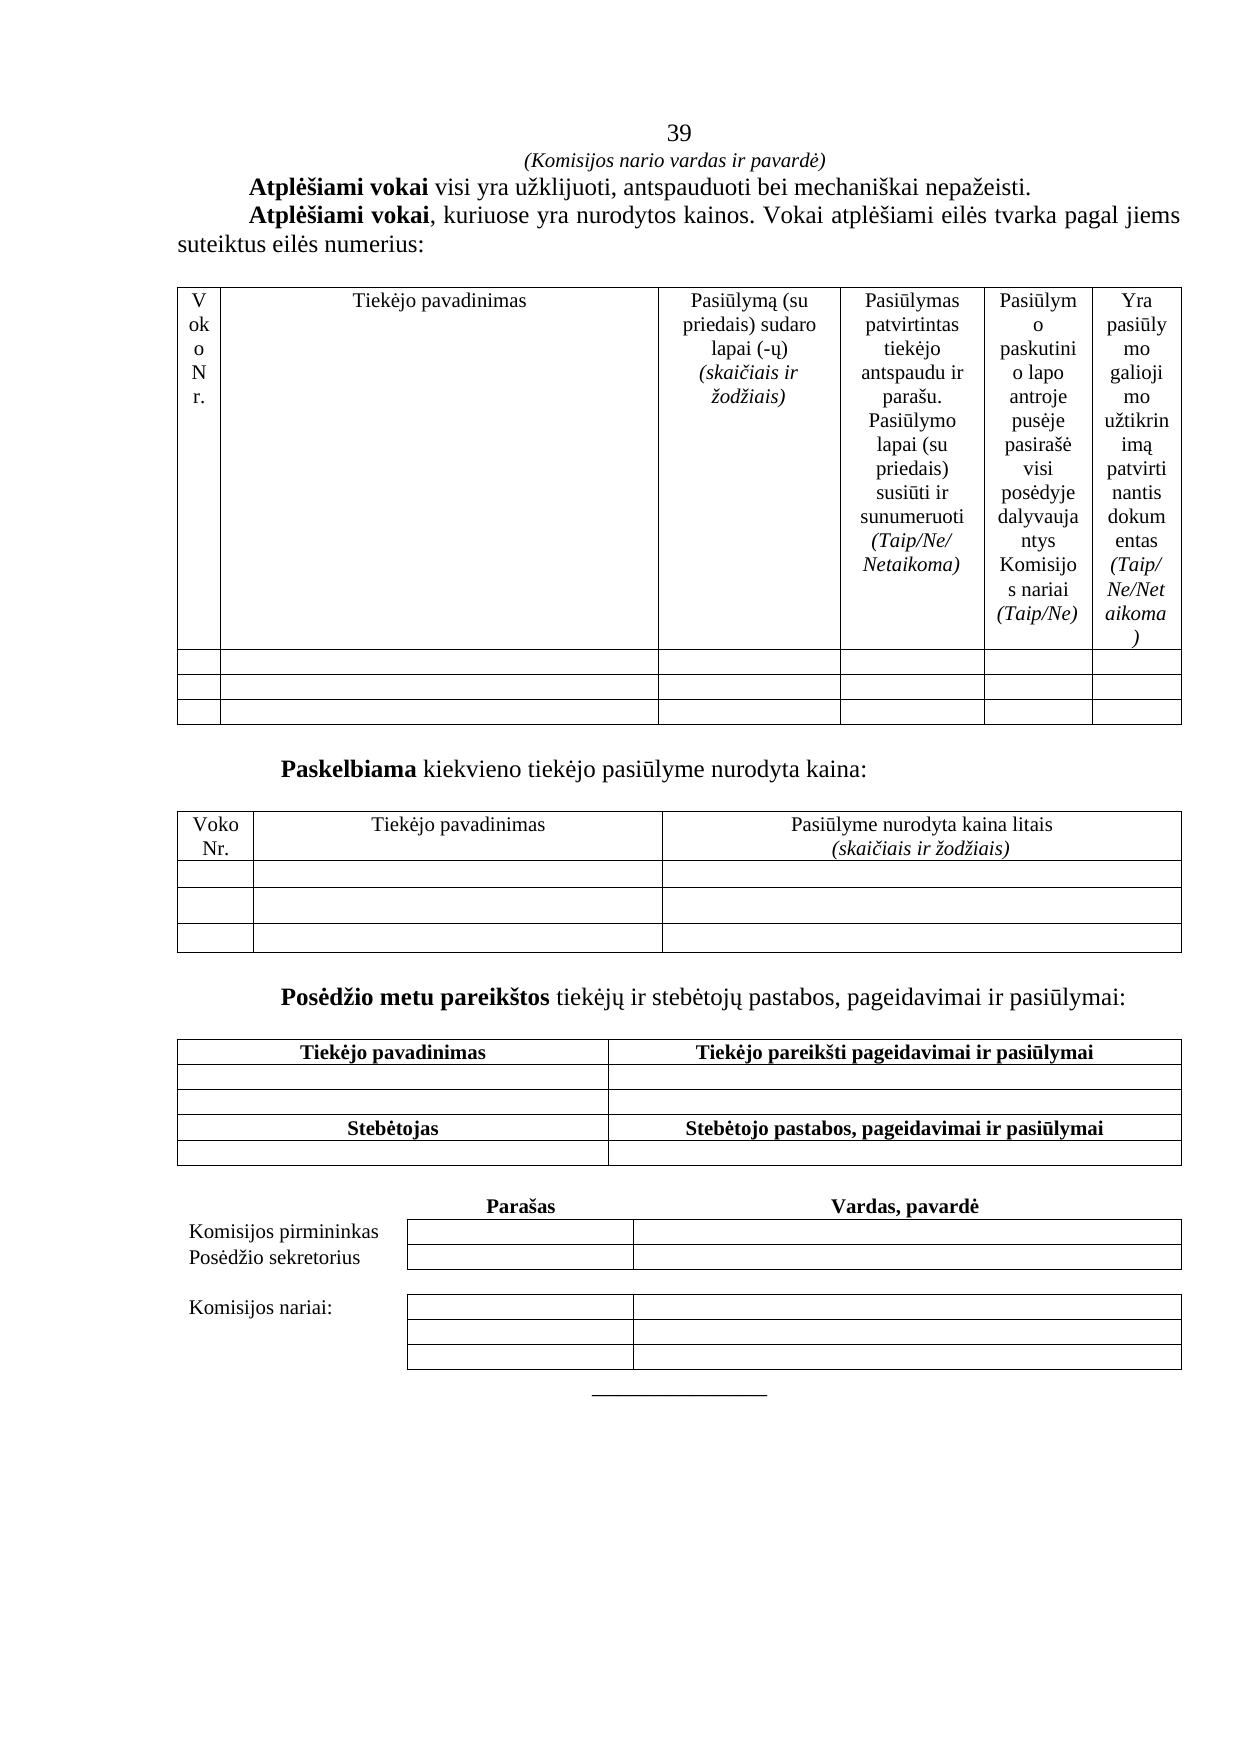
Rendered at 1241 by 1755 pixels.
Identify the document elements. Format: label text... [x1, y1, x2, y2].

table_cell Stebėtojas [178, 1115, 608, 1139]
table_cell [841, 650, 984, 674]
text Paskelbiama kiekvieno tiekėjo pasiūlyme nurodyta kaina: [207, 754, 1181, 782]
table_cell [178, 700, 220, 724]
table_cell [177, 1344, 407, 1369]
table_cell [408, 1295, 633, 1319]
table_cell [254, 888, 662, 923]
table_cell [609, 1090, 1181, 1114]
text Posėdžio metu pareikštos tiekėjų ir stebėtojų pastabos, pageidavimai ir pasiūlymai: [207, 982, 1181, 1010]
table_cell [254, 861, 662, 887]
table_header Tiekėjo pareikšti pageidavimai ir pasiūlymai [609, 1040, 1181, 1064]
table_header Voko Nr. [178, 288, 220, 649]
table_cell Komisijos pirmininkas [177, 1219, 407, 1243]
table_cell [254, 924, 662, 952]
table_cell [663, 924, 1181, 952]
table_cell [177, 1319, 407, 1344]
table_cell [178, 1141, 608, 1164]
table_cell [634, 1245, 1181, 1269]
table_cell Komisijos nariai: [177, 1294, 407, 1319]
table_cell [221, 700, 658, 724]
table_cell [221, 650, 658, 674]
table_cell [408, 1270, 634, 1294]
table_header Yra pasiūlymo galiojimo užtikrinimą patvirtinantis dokumentas (Taip/Ne/Netaikoma) [1093, 288, 1181, 649]
table_cell [841, 700, 984, 724]
table_cell [985, 675, 1092, 699]
table_cell [659, 650, 840, 674]
table_header Pasiūlymo paskutinio lapo antroje pusėje pasirašė visi posėdyje dalyvaujantys Komisijos nariai (Taip/Ne) [985, 288, 1092, 649]
table_cell [178, 1065, 608, 1089]
text Atplėšiami vokai visi yra užklijuoti, antspauduoti bei mechaniškai nepažeisti. [177, 172, 1181, 200]
table_cell [609, 1141, 1181, 1164]
table_header Tiekėjo pavadinimas [178, 1040, 608, 1064]
table_cell [634, 1295, 1181, 1319]
table_header Voko Nr. [178, 812, 253, 860]
table_header Vardas, pavardė [634, 1194, 1181, 1218]
table_cell [663, 888, 1181, 923]
table_cell [178, 1090, 608, 1114]
table_cell [659, 675, 840, 699]
table_cell [408, 1345, 633, 1369]
table_cell [177, 1269, 407, 1294]
table_cell [659, 700, 840, 724]
text (Komisijos nario vardas ir pavardė) [177, 148, 1181, 172]
table_header Pasiūlyme nurodyta kaina litais (skaičiais ir žodžiais) [663, 812, 1181, 860]
table_header Tiekėjo pavadinimas [221, 288, 658, 649]
table_cell [408, 1220, 633, 1243]
table_cell [1093, 700, 1181, 724]
table_cell [408, 1320, 633, 1344]
table_cell [178, 888, 253, 923]
table_cell [634, 1320, 1181, 1344]
table_cell Posėdžio sekretorius [177, 1244, 407, 1269]
table_cell Stebėtojo pastabos, pageidavimai ir pasiūlymai [609, 1115, 1181, 1139]
table_cell [663, 861, 1181, 887]
table_cell [178, 650, 220, 674]
table_cell [985, 700, 1092, 724]
table_header Pasiūlymą (su priedais) sudaro lapai (-ų) (skaičiais ir žodžiais) [659, 288, 840, 649]
table_cell [634, 1270, 1181, 1294]
table_cell [178, 924, 253, 952]
table_cell [1093, 650, 1181, 674]
table_cell [178, 675, 220, 699]
text Atplėšiami vokai, kuriuose yra nurodytos kainos. Vokai atplėšiami eilės tvarka pagal jiems suteiktus eilės numerius: [177, 200, 1181, 258]
table_header [177, 1194, 407, 1218]
table_cell [221, 675, 658, 699]
table_cell [634, 1220, 1181, 1243]
table_cell [178, 861, 253, 887]
table_cell [609, 1065, 1181, 1089]
table_cell [408, 1245, 633, 1269]
table_header Pasiūlymas patvirtintas tiekėjo antspaudu ir parašu. Pasiūlymo lapai (su priedais) susiūti ir sunumeruoti (Taip/Ne/Netaikoma) [841, 288, 984, 649]
table_cell [841, 675, 984, 699]
table_cell [985, 650, 1092, 674]
table_cell [1093, 675, 1181, 699]
text ______________ [177, 1370, 1181, 1399]
table_header Tiekėjo pavadinimas [254, 812, 662, 860]
table_cell [634, 1345, 1181, 1369]
table_header Parašas [408, 1194, 634, 1218]
